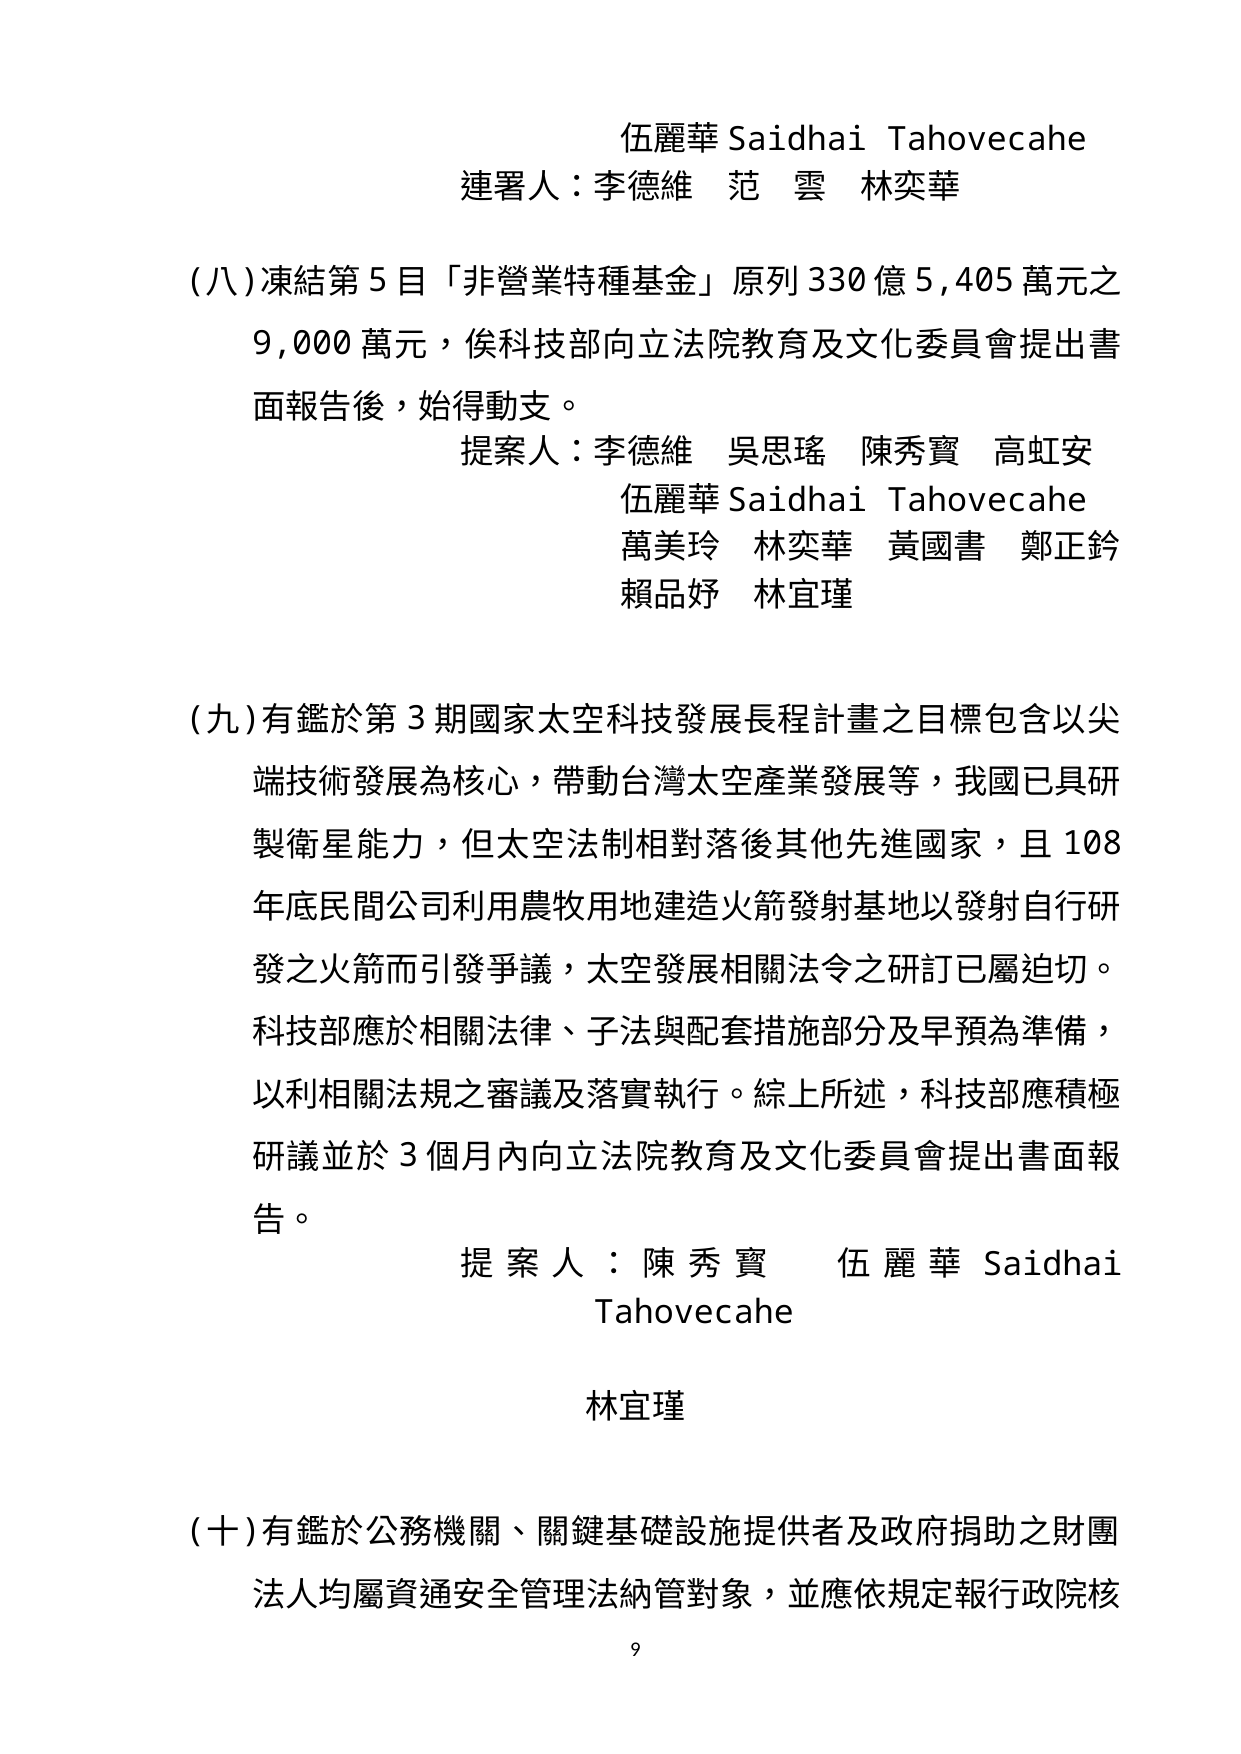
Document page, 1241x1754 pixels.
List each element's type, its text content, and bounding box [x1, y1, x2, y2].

text 伍麗華Saidhai Tahovecahe [460, 112, 1122, 160]
text 賴品妤 林宜瑾 [460, 568, 1122, 616]
text 提案人：陳秀寳 伍麗華Saidhai Tahovecahe [460, 1237, 1122, 1333]
text (十)有鑑於公務機關、關鍵基礎設施提供者及政府捐助之財團法人均屬資通安全管理法納管對象，並應依規定報行政院核 [185, 1487, 1122, 1612]
text 連署人：李德維 范 雲 林奕華 [460, 160, 1122, 208]
text 萬美玲 林奕華 黃國書 鄭正鈐 [460, 521, 1122, 568]
text 林宜瑾 [585, 1362, 1122, 1425]
text (八)凍結第5目「非營業特種基金」原列330億5,405萬元之9,000萬元，俟科技部向立法院教育及文化委員會提出書面報告後，始得動支。 [185, 237, 1122, 425]
text 伍麗華Saidhai Tahovecahe [460, 473, 1122, 521]
text (九)有鑑於第3期國家太空科技發展長程計畫之目標包含以尖端技術發展為核心，帶動台灣太空產業發展等，我國已具研製衛星能力，但太空法制相對落後其他先進國家，且108年底民間公司利用農牧用地建造火箭發射基地以發射自行研發之火箭而引發爭議，太空發展相關法令之研訂已屬迫切。科技部應於相關法律、子法與配套措施部分及早預為準備，以利相關法規之審議及落實執行。綜上所述，科技部應積極研議並於3個月內向立法院教育及文化委員會提出書面報告。 [185, 675, 1122, 1237]
text 提案人：李德維 吳思瑤 陳秀寳 高虹安 [460, 425, 1122, 473]
